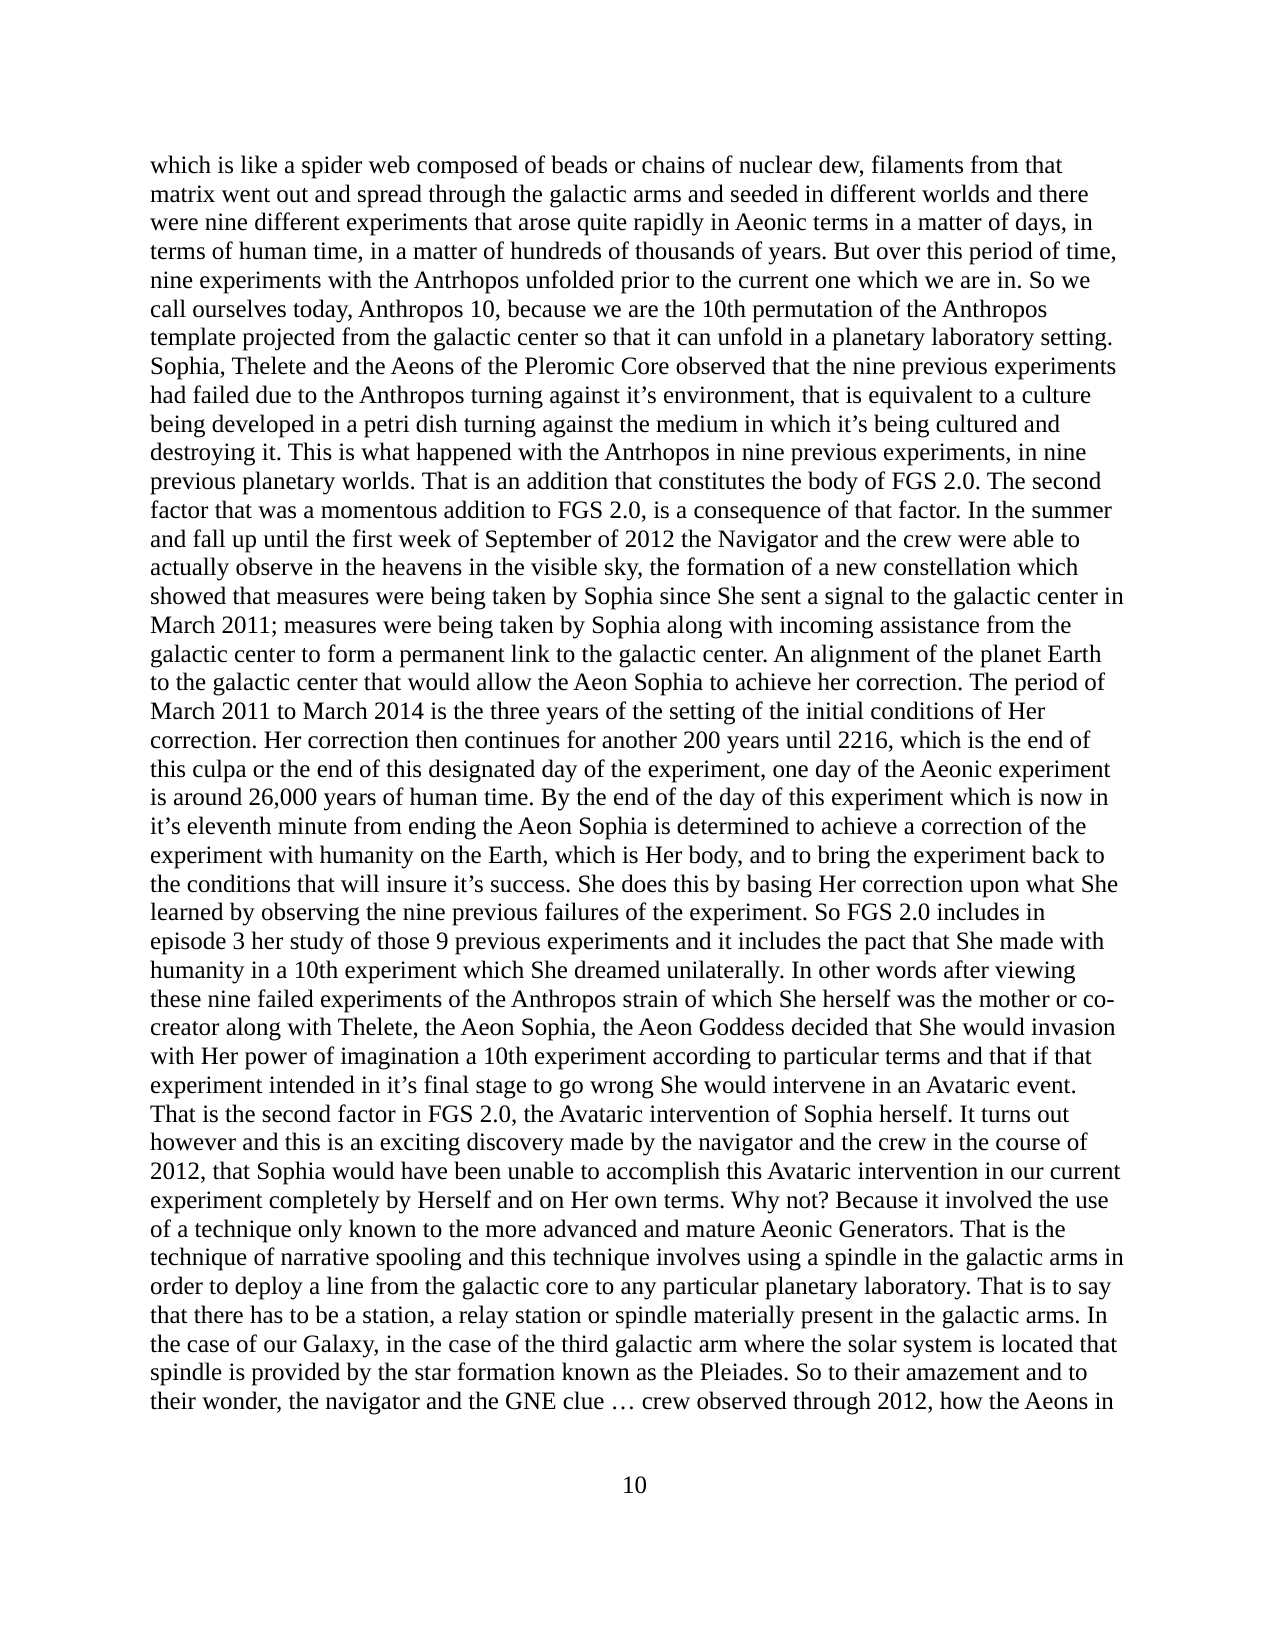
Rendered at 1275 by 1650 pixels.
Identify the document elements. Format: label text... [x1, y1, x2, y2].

text which is like a spider web composed of beads or chains of nuclear dew, filaments from that matrix went out and spread through the galactic arms and seeded in different worlds and there were nine different experiments that arose quite rapidly in Aeonic terms in a matter of days, in terms of human time, in a matter of hundreds of thousands of years. But over this period of time, nine experiments with the Antrhopos unfolded prior to the current one which we are in. So we call ourselves today, Anthropos 10, because we are the 10th permutation of the Anthropos template projected from the galactic center so that it can unfold in a planetary laboratory setting. Sophia, Thelete and the Aeons of the Pleromic Core observed that the nine previous experiments had failed due to the Anthropos turning against it’s environment, that is equivalent to a culture being developed in a petri dish turning against the medium in which it’s being cultured and destroying it. This is what happened with the Antrhopos in nine previous experiments, in nine previous planetary worlds. That is an addition that constitutes the body of FGS 2.0. The second factor that was a momentous addition to FGS 2.0, is a consequence of that factor. In the summer and fall up until the first week of September of 2012 the Navigator and the crew were able to actually observe in the heavens in the visible sky, the formation of a new constellation which showed that measures were being taken by Sophia since She sent a signal to the galactic center in March 2011; measures were being taken by Sophia along with incoming assistance from the galactic center to form a permanent link to the galactic center. An alignment of the planet Earth to the galactic center that would allow the Aeon Sophia to achieve her correction. The period of March 2011 to March 2014 is the three years of the setting of the initial conditions of Her correction. Her correction then continues for another 200 years until 2216, which is the end of this culpa or the end of this designated day of the experiment, one day of the Aeonic experiment is around 26,000 years of human time. By the end of the day of this experiment which is now in it’s eleventh minute from ending the Aeon Sophia is determined to achieve a correction of the experiment with humanity on the Earth, which is Her body, and to bring the experiment back to the conditions that will insure it’s success. She does this by basing Her correction upon what She learned by observing the nine previous failures of the experiment. So FGS 2.0 includes in episode 3 her study of those 9 previous experiments and it includes the pact that She made with humanity in a 10th experiment which She dreamed unilaterally. In other words after viewing these nine failed experiments of the Anthropos strain of which She herself was the mother or co-creator along with Thelete, the Aeon Sophia, the Aeon Goddess decided that She would invasion with Her power of imagination a 10th experiment according to particular terms and that if that experiment intended in it’s final stage to go wrong She would intervene in an Avataric event. That is the second factor in FGS 2.0, the Avataric intervention of Sophia herself. It turns out however and this is an exciting discovery made by the navigator and the crew in the course of 2012, that Sophia would have been unable to accomplish this Avataric intervention in our current experiment completely by Herself and on Her own terms. Why not? Because it involved the use of a technique only known to the more advanced and mature Aeonic Generators. That is the technique of narrative spooling and this technique involves using a spindle in the galactic arms in order to deploy a line from the galactic core to any particular planetary laboratory. That is to say that there has to be a station, a relay station or spindle materially present in the galactic arms. In the case of our Galaxy, in the case of the third galactic arm where the solar system is located that spindle is provided by the star formation known as the Pleiades. So to their amazement and to their wonder, the navigator and the GNE clue … crew observed through 2012, how the Aeons in [150, 150, 1125, 1415]
